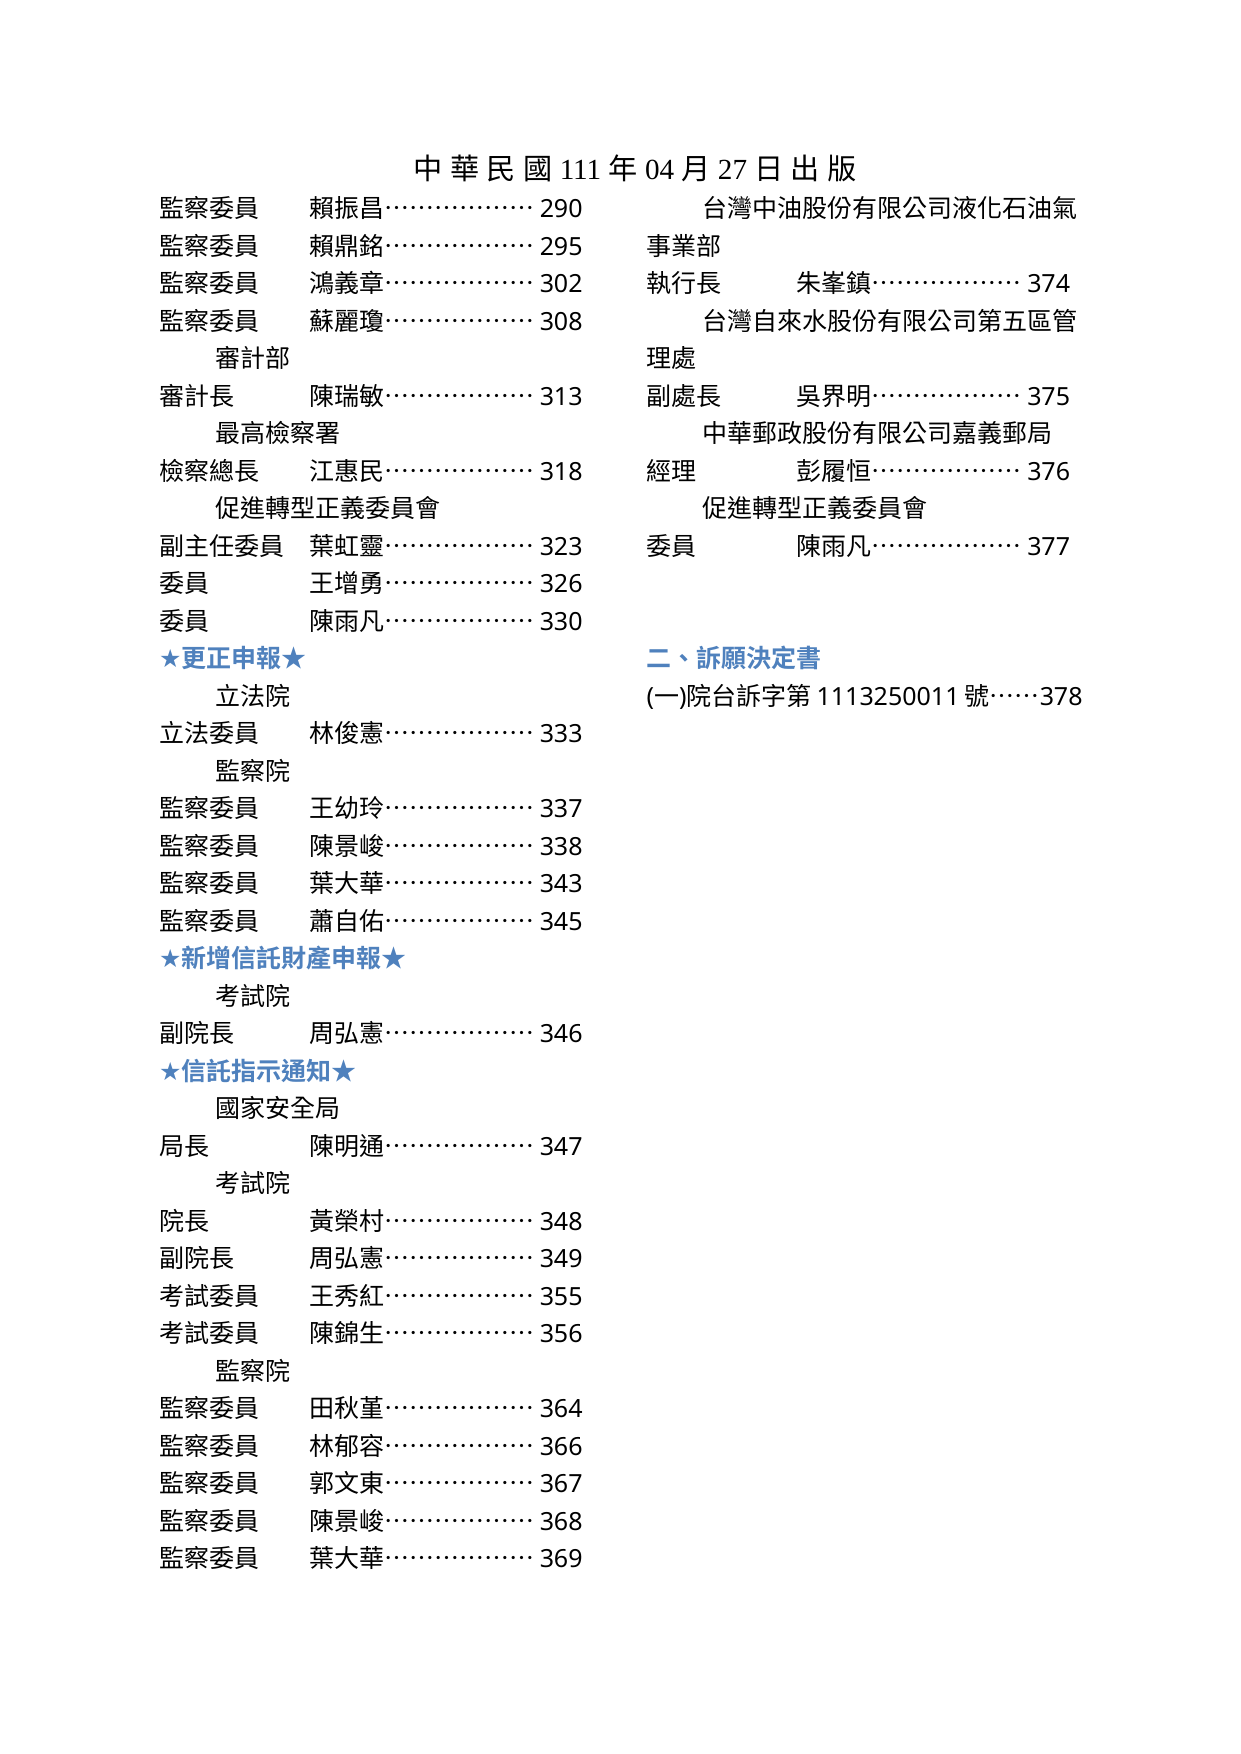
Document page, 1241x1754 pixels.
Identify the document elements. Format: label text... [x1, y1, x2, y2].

table_cell 院長 黃榮村……………… 348 [148, 1201, 635, 1238]
table_cell ★信託指示通知★ [148, 1051, 635, 1088]
table_cell 二、訴願決定書 [635, 638, 1123, 676]
table_cell [635, 1088, 1123, 1126]
table_cell 中華郵政股份有限公司嘉義郵局 [635, 413, 1123, 451]
table_cell 事業部 [635, 226, 1123, 263]
table_cell 審計長 陳瑞敏……………… 313 [148, 376, 635, 413]
table_cell 監察委員 陳景峻……………… 338 [148, 826, 635, 863]
table_cell ★新增信託財產申報★ [148, 938, 635, 976]
table_cell 委員 王增勇……………… 326 [148, 563, 635, 601]
table_header 台灣中油股份有限公司液化石油氣 [635, 188, 1123, 226]
table_cell [635, 788, 1123, 826]
table_cell 監察委員 王幼玲……………… 337 [148, 788, 635, 826]
table_cell 監察委員 郭文東……………… 367 [148, 1463, 635, 1501]
table_cell 審計部 [148, 338, 635, 376]
table_cell 監察院 [148, 1351, 635, 1388]
table_cell [635, 1313, 1123, 1351]
table_cell 監察委員 田秋堇……………… 364 [148, 1388, 635, 1426]
table_cell [635, 1051, 1123, 1088]
table_cell 監察委員 葉大華……………… 343 [148, 863, 635, 901]
table_cell [635, 863, 1123, 901]
table_cell [635, 601, 1123, 638]
table_cell 台灣自來水股份有限公司第五區管 [635, 301, 1123, 338]
table_cell [635, 1163, 1123, 1201]
table_cell [635, 1351, 1123, 1388]
table_cell [635, 901, 1123, 938]
table_cell 考試院 [148, 1163, 635, 1201]
table_cell 監察委員 賴鼎銘……………… 295 [148, 226, 635, 263]
table_cell [635, 976, 1123, 1013]
table_cell [635, 938, 1123, 976]
table_cell 檢察總長 江惠民……………… 318 [148, 451, 635, 488]
table_cell 理處 [635, 338, 1123, 376]
table_cell 立法委員 林俊憲……………… 333 [148, 713, 635, 751]
table_cell 促進轉型正義委員會 [148, 488, 635, 526]
table_cell 監察院 [148, 751, 635, 788]
table_cell 監察委員 林郁容……………… 366 [148, 1426, 635, 1463]
table_cell 監察委員 蘇麗瓊……………… 308 [148, 301, 635, 338]
text 中 華 民 國 111 年 04 月 27 日 出 版 [148, 146, 1122, 188]
table_cell (一)院台訴字第1113250011號……378 [635, 676, 1123, 713]
table_cell 考試院 [148, 976, 635, 1013]
table_cell 副院長 周弘憲……………… 349 [148, 1238, 635, 1276]
table_cell 局長 陳明通……………… 347 [148, 1126, 635, 1163]
table_cell 監察委員 鴻義章……………… 302 [148, 263, 635, 301]
table_cell [635, 826, 1123, 863]
table_cell 委員 陳雨凡……………… 330 [148, 601, 635, 638]
table_cell 國家安全局 [148, 1088, 635, 1126]
table_cell 副主任委員 葉虹靈……………… 323 [148, 526, 635, 563]
table_cell 監察委員 葉大華……………… 369 [148, 1538, 635, 1576]
table_cell 最高檢察署 [148, 413, 635, 451]
table_cell [635, 1388, 1123, 1426]
table_cell [635, 1126, 1123, 1163]
table_cell 副院長 周弘憲……………… 346 [148, 1013, 635, 1051]
table_cell [635, 713, 1123, 751]
table_cell 執行長 朱峯鎮……………… 374 [635, 263, 1123, 301]
table_cell [635, 1426, 1123, 1463]
table_cell 監察委員 陳景峻……………… 368 [148, 1501, 635, 1538]
table_cell [635, 1238, 1123, 1276]
table_header 監察委員 賴振昌……………… 290 [148, 188, 635, 226]
table_cell 考試委員 王秀紅……………… 355 [148, 1276, 635, 1313]
table_cell [635, 1013, 1123, 1051]
table_cell 經理 彭履恒……………… 376 [635, 451, 1123, 488]
table_cell [635, 1501, 1123, 1538]
table_cell 促進轉型正義委員會 [635, 488, 1123, 526]
table_cell 考試委員 陳錦生……………… 356 [148, 1313, 635, 1351]
table_cell 監察委員 蕭自佑……………… 345 [148, 901, 635, 938]
table_cell [635, 563, 1123, 601]
table_cell 副處長 吳界明……………… 375 [635, 376, 1123, 413]
table_cell ★更正申報★ [148, 638, 635, 676]
table_cell [635, 1538, 1123, 1576]
table_cell [635, 1463, 1123, 1501]
table_cell 立法院 [148, 676, 635, 713]
table_cell [635, 751, 1123, 788]
table_cell 委員 陳雨凡……………… 377 [635, 526, 1123, 563]
table_cell [635, 1276, 1123, 1313]
table_cell [635, 1201, 1123, 1238]
